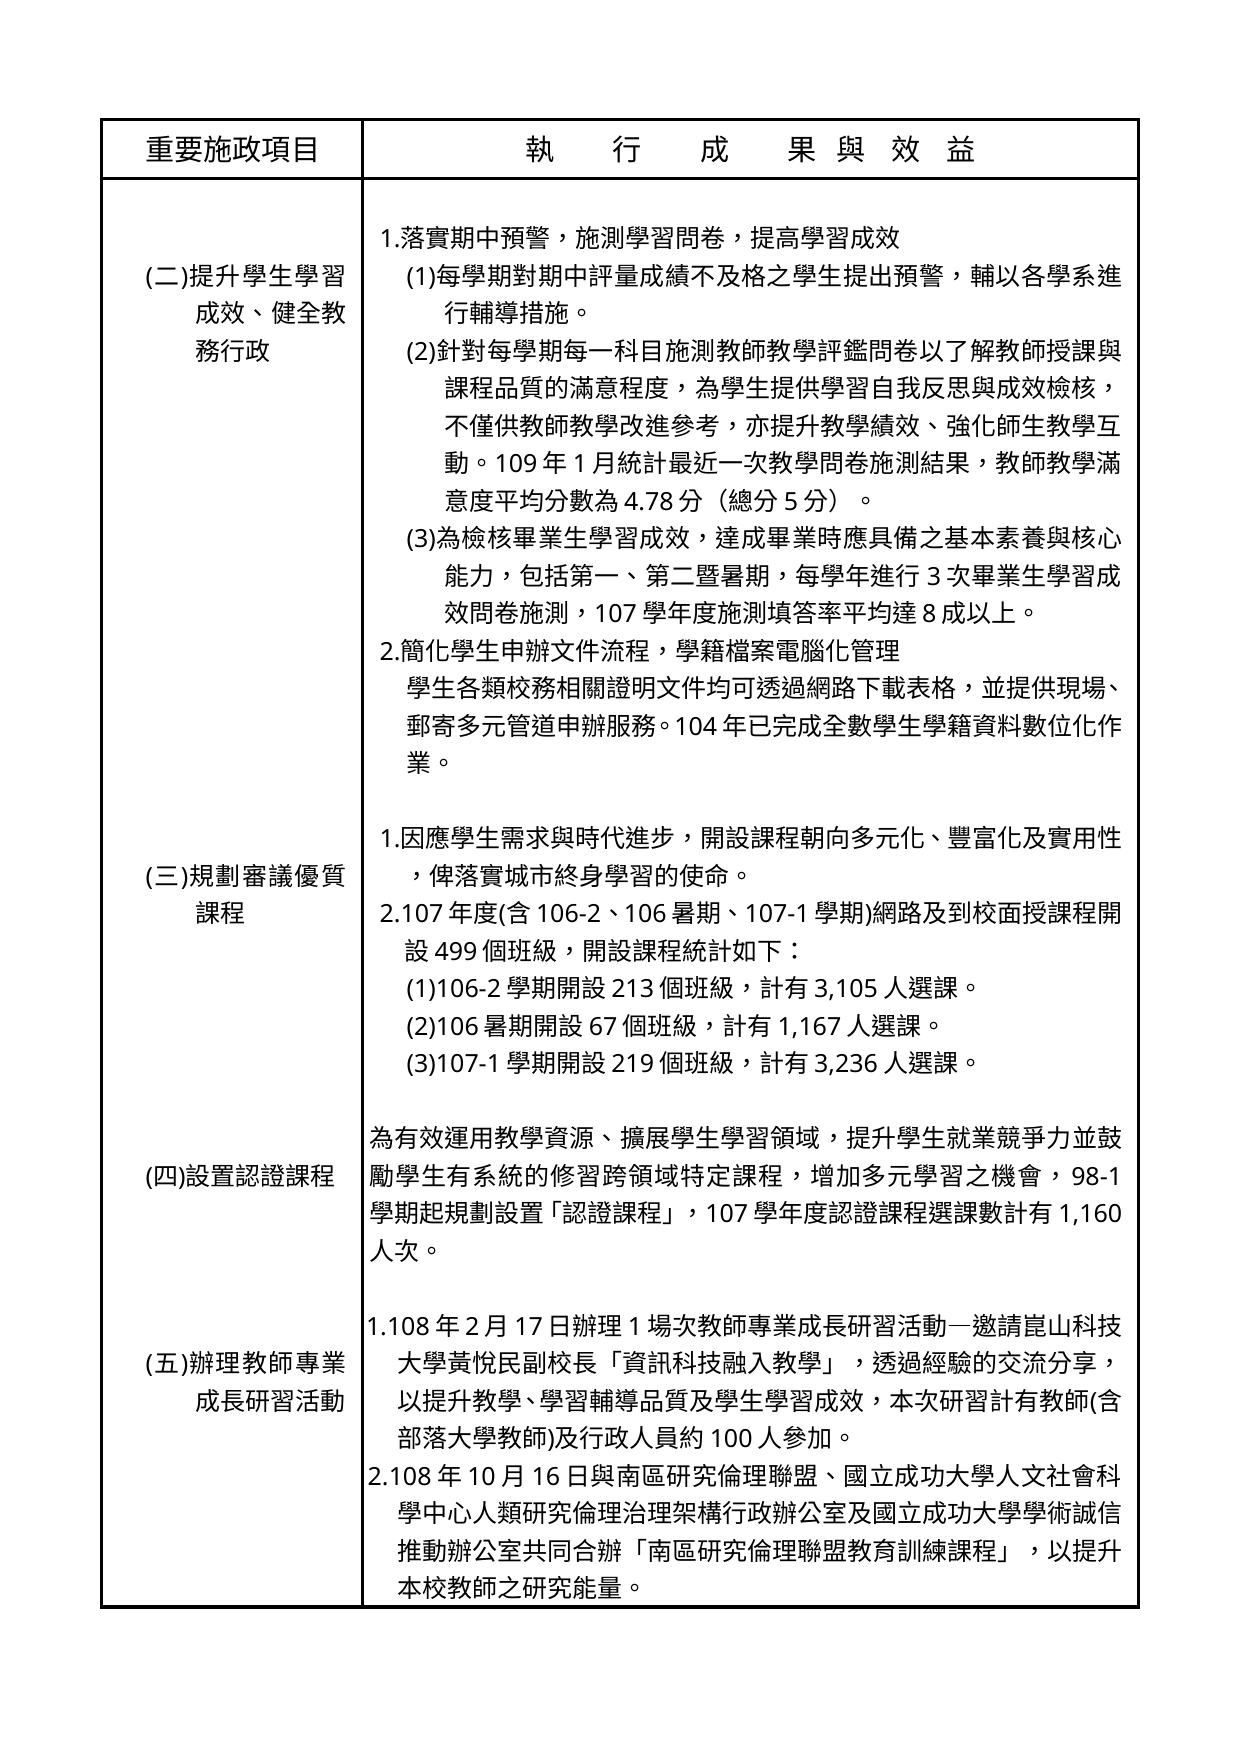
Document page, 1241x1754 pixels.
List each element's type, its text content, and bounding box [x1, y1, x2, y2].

table_header 重要施政項目 [103, 121, 361, 177]
table_header 執 行 成 果 與 效 益 [364, 121, 1137, 177]
table_cell 教學研究及訓輔 一、推動教務行政 (一)積極招生、拓展生源，持續推動終身學習與繼續教育理念，致力成為實用取向的幸福大學 (二)提升學生學習成效、健全教務行政 (三)規劃審議優質課程 (四)設置認證課程 (五)辦理教師專業成長研習活動 二、提升奬勵研究 (一)城市相關議題業務 (二)奬勵教師學術研究 三、製作遠距教學媒體 (一)提升城市開放大學數位學習平台功能 (二)製作電視教學節目 (三)教師自製網路教學節目 四、落實學生輔導 (一)輔導、補助及培植市立空大學生社團及各項自治組織 (二)學生輔導、諮商服務暨活動 (三)提供各項奬學金奬勵、輔助優異及特殊教育學生及提供工讀計畫保障弱勢族群受教權益 (四)推動志願服務工作 五、加強資訊安全管理 六、提升資訊服務品質 推廣教育計畫 籌辦各種職業訓練專班 其他教學及活動計畫 一、校務發展基金捐贈計畫 二、刊物編撰落實學校與學生間訊息傳遞 一般建築及設備計畫 教學大樓二、三、四樓及行政大樓一、二、三樓之廁所工程 伍、行政管理 一、提升人力資源管理 二、改善行政效能及服務品質 三、建立持續改善與品質保證機制 [103, 180, 361, 1605]
table_cell 1.訂定招生人數量化目標，定期檢核校務經營績效 近3年來，市立空大每學期在校學習學生人數由2,700多人成長至近2,900人，105-1學期突破3,000人，106-1學期為3,123人。107-1學期更高達3,236人。108-1學期更高達3,637人。年年學生人數成長皆創新高。 108年度（含107-2學期、107學年暑期、108-1學期）在校學習學生人數更高達8,354。人數亦持續維持穩定成長中。 2.組織招生團隊，積極拓展招生業務 (1)共同參與高雄市政府各局處舉辦之大型活動，辦理招生宣導與設攤（如勞工局大型徵才活動、社會局全國志工運動會活動宣導設攤活動、移民署「高雄新移民節」活動設攤宣導；各學系招生宣導活動（如接受電台專訪、傳播媒體營、企業教育訓練課程、社區各類活動）；以收行銷學校、宣導招生之效益。 (2)108年11月拜訪內政部警政署、台北市警察局、新北市警察局及警察專科學校等單位，積極推動警察同仁進修學習宣導，開設警察專班；亦積極參與高雄市警察局單位辦理之相關里民治安「局長與市民有約活動」，宣導招生宣導，透過現場宣導與郵寄簡章海報及傳單方式，宣導警政人員及里民招生。 (3)積極推動企業招生，於107年7月至新竹物流南區中心辦理說明會，同年9月成立「新竹物流台南班」，協助企業人士進修取得學位，107-1學期即有50多位報名上課。 (4)透過市府四類發行、全市38區里長、各文教機構、各國營事業單位、加工出口區等管道函知本校招生訊息與招生網站連結。 (5)爭取免費之媒體宣傳，如行政院數位多媒體電子看板、經濟發展局商圈LED電視牆招生、社團FB臉書、LINE群組、大學聯招資訊網等單位之免付費招生行銷廣告。 (6)建置完成網路報名與現場報名雙軌服務機制，並運用有限預算，規劃每學期多元媒體招生策略，透過招生文宣品（簡章、海報、傳單）、大眾傳播媒體、夾報、電台節目專訪、車廂廣告、清潔車體招生布條、新聞稿、網路聯播網等多元宣傳管道，配合招生說明會、記者會、活動宣傳等策略行銷本校。 (7)市立空大約有四成新生係由畢業校友與在校生及親友介紹而來，為獎勵熱心同學、師長及校友以個人為單位推薦親友至本校就讀，市立空大辦理「10克拉鑽石嘴」活動，推薦新生（有選課繳費者）達一定人數以上者，介紹人頒予「鑽石嘴獎」、「金嘴獎」、「銀嘴獎」、「有口皆碑」等獎項，推出以來，市立空大規劃之特色提袋與禮券等推薦獎，頗受學生歡迎。 (8)設立「原住民族文化創意產業學分學程」，其中分為「原住民文化學程」、「產業開發學程」、「生活知能學程」、「生態與營造學程」等四大領域，每修讀完單項學程課程，即頒發學程認證書，修讀完四大學程，即頒發「原住民族文化創意產業學分學程」證明書（80學分），完成上開80學分後，再依規定修滿本校48學分課程，即授予本校學士學位文憑，讓部落大學課程能兼具理論與實務，鼓勵原住民朋友積極學習獲得大學文憑。目前原住民部落大學107-2學期開設37門進修課程，108-1學期開設37門進修課程，可抵修本校部分課程學分，共計1,424人次選修。 3.積極開發外縣市學生 市立空大學生八成以上為居住在大高雄地區的市民，積極開發外縣市學生亦是市立空大現階段招生策略，99年起開辦雲林班，102年起開辦台東班課程，104年起開辦彰化班、南投班、屏東班，也於越南開設專班課程。106年起開辦左中班，開擴北高雄生源。107年起開辦高雄警察學士專班、澎湖班、枋寮班、新竹物流台南專班，並於中壢開設專班，讓本校據點正式向北延伸。 108年開設「台北警察專班」，嘉惠北部警察同仁進修取得學位。 4.辦理境外專班招生及教學 (1) 108年4月21日及108年12月22日辦理企業分析診斷實務高階管理精英越南班107-2學期及108-1學期同步視訊遠距教學事宜。 (2)108年5月18-19日及108年11月30日至12月1日至越南同奈商會分別辦理企業分析診斷實務高階管理精英越南班107-2學期及108-1學期課程實體面授教學。 (3)108年11月8-11日及12月20-23日至泰國台灣商會聯合總會辦理泰國專班108-1學期課程同歩視訊遠距教學暨實體面授教學及招生活動事宜。 (4)108年12月21日由市立空大校長劉嘉茹與多位一級學術主管，在駐泰國代表處大使童振源、泰國台灣商會聯合總會曾森彰、洪勝統、蔡雯慧等多位副會長的見證下，「高雄市立空中大學泰國學習指導中心」在曼谷泰國台灣商會聯合總會會址正式成立，讓當地台商可以透過高雄空大網路學習平台上課學習，順利取得大學學位，同時享有修習各類國際專業證照課程暨終身學習的機會。 1.落實期中預警，施測學習問卷，提高學習成效 (1)每學期對期中評量成績不及格之學生提出預警，輔以各學系進行輔導措施。 (2)針對每學期每一科目施測教師教學評鑑問卷以了解教師授課與課程品質的滿意程度，為學生提供學習自我反思與成效檢核，不僅供教師教學改進參考，亦提升教學績效、強化師生教學互動。109年1月統計最近一次教學問卷施測結果，教師教學滿意度平均分數為4.78分（總分5分）。 (3)為檢核畢業生學習成效，達成畢業時應具備之基本素養與核心能力，包括第一、第二暨暑期，每學年進行3次畢業生學習成效問卷施測，107學年度施測填答率平均達8成以上。 2.簡化學生申辦文件流程，學籍檔案電腦化管理 學生各類校務相關證明文件均可透過網路下載表格，並提供現場、郵寄多元管道申辦服務。104年已完成全數學生學籍資料數位化作業。 1.因應學生需求與時代進步，開設課程朝向多元化、豐富化及實用性，俾落實城市終身學習的使命。 2.107年度(含106-2、106暑期、107-1學期)網路及到校面授課程開設499個班級，開設課程統計如下： (1)106-2學期開設213個班級，計有3,105人選課。 (2)106暑期開設67個班級，計有1,167人選課。 (3)107-1學期開設219個班級，計有3,236人選課。 為有效運用教學資源、擴展學生學習領域，提升學生就業競爭力並鼓勵學生有系統的修習跨領域特定課程，增加多元學習之機會，98-1學期起規劃設置「認證課程」，107學年度認證課程選課數計有1,160人次。 1.108年2月17日辦理1場次教師專業成長研習活動—邀請崑山科技大學黃悅民副校長「資訊科技融入教學」，透過經驗的交流分享，以提升教學、學習輔導品質及學生學習成效，本次研習計有教師(含部落大學教師)及行政人員約100人參加。 2.108年10月16日與南區研究倫理聯盟、國立成功大學人文社會科學中心人類研究倫理治理架構行政辦公室及國立成功大學學術誠信推動辦公室共同合辦「南區研究倫理聯盟教育訓練課程」，以提升本校教師之研究能量。 3.108年9月9日及9月20日分別在市立空大與桃源區寶山部落舉辦，與高雄市原住民族部落大學共同合辦「部落創富‧財來原鄉」原住民公共議題『原』桌論『談』，共計5個場次，針對外漂族人經驗分享、原住民原鄉產業、網路媒體行銷、觀光導覽及部落文化等議題進行，並邀請了相關議題的產官學三方面的角度共同探討及分享，更希望透過論談的舉辦，持續讓原住民議題發酵，讓市民朋友更進一步了解原住民議題的重要性。 4.108年9月1日辦理1場次教師專業成長研習活動--「提升LQ學習智商」，本次特邀請國立台北教育大學莊淇銘教授蒞校演講，透過個人教學、研究及升等經驗的交流分享，以促進教師專業知能及學生學習滿意度之提升，本次研習計有教師(含部落大學教師)及行政人員約100人參加 1.相關議題業務 (1)市立空大於108年1月29日接受德國奧斯特法利爾應用科技大學學者到訪，108年7月19日與廣州市電視廣播大學參訪團進行經驗交流分享，積極拓展國際能見度、延伸學術與教學合作交流的觸角，提升辦學質量。 (2)市立空大於108年4月30日與國立高雄科技大學締結合作夥伴關係，由本校劉校長與高雄科技大學校長楊慶煜主持簽約儀式，期許雙方加強實質合作，有效共享資源，並促進雙方實務與學術經驗之交流，特別是推動雙方資源共享、師資的合作，互相提供推動產學合作等交流。 (3)市立空大於108年7月15日東京未來大學簽訂交流合作協議書(MOU)，兩校正式締結合作夥伴關係，更特別推動線上課程合作，形塑更優質的學習場域。 (4)市立空大於108年6月16日(星期日)舉辦「第十二屆城市學學術研討會」，國內、外研究城市學相關議題之專家學者以及市府相關局處首長前來參與座談、發表論文。108年下半年陸續接受與城市相關議題之論文投稿，並進行匿名審查，預計將於明(109)年中旬刊行「城市學學刊」第10卷，所得重要結論可做為市政推動之參考。 (5)市立空大於108年11月21日與國立臺中科技大學完成合作協議書之簽訂，透過書面換約的方式，兩校正式締結合作夥伴關係，未來在師資的合作、兩校資源共享及產學合作等交流，將更加密切。 1.教師卓越研究與專業表現-研究委託補助計畫 (1)教育部補助市立空大「樂齡大學計畫」。107學年計畫執行期間自107年8月1日起至108年7月31日止，計畫經費共計29萬7,000元整。以及108學年計畫執行期間自108年8月1日起至109年7月31日止，計畫經費共計28萬7,000元整；合計58萬4,100元。 (2)教育部補助市立空大通識教育中心許文英副教授及科技管理學系吳欣穎助理教授2人執行107學年度「大專校院教師教學實踐研究計畫」案，執行期間自107年8月1日起至108年7月31日止，計畫經費共計54萬6,480元整。以及補助市立空大工商管理學系薛昭義助理教授執行108學年度「大專校院教師教學實踐研究計畫」案，執行期間自108年8月1日起至109年7月31日止，計畫經費共計27萬5,310元整；合計82萬1,790元。 (3)教育部補助市立空大外語國文學系吳雪虹助理教授執行108學年度「高級中等學校學生預修大學第二外語教育課程專班」，執行期間自108年8月1日至109年7月31日，計畫經費共計16萬2,000元。 (4)高雄市政府民政局委託辦理「人權學堂」營運管理案，執行期間自108年1月1日至108年12月31日，計畫經費共計96萬元整。 (5) 高雄市政府勞工局委託辦理「勞工大學課程」，執行期間108年1月1日起至108年12月31日止，共開設6班，計畫經費共計78萬978元整。 (6)高雄市政府原住民事務委員會委託辦理「原住民族部落大學網路課程」。執行期間自108年1月1日起至108年12月31日止，共開設57班，經費共計39萬5,220元整。 2.歷年獲補助研究計畫、期刊論文發表統計表如下： 表1 歷年獲補助研究計畫統計表 表2 歷年期刊、論文發表篇數統計表 1.提供親和易用的數位學習平台，並每年進行平台系統升級，使教師教學模式更為多元，學生學習更為便利。 2.為鼓勵教師多運用平台進行教學，提高教師之教學效率，並加強與學生之互動性，訂有「高雄市立空中大學運用教學平台融入教學獎勵實施要點」，針對平台使用成績優良之教師給予獎勵。 3.為建立市立空大數位學習教材典範，訂有「高雄市立空中大學教師製作優質數位學習教材獎勵要點」，鼓勵校內專兼任教師製作優質的數位學習教材，創造多元教學與學習環境，並期望藉由教材間相互觀摩學習，提升教師本身教學知能。 1. 108年度（107學年度第2學期）電視教學節目委託專業人員錄製，其概況如下： (1)107學年度第2學期新錄製1科，計54講次。 (2)108學年度第1學期新錄製1科，計36講次。 2.電視教學委託播放 高雄地區：公共頻道03，每週星期一至星期五上午6點到7點。 屏東地區：公益頻道03，每週星期一至星期六下午17點30分到18點30分。 1.學校提供錄製設備和購置錄製軟體，教師自行錄製網路教學節目， 108年度（包含107學年度第2學期、107學年度暑期暨108學年度第1學期）錄製情形如下： (1)107學年度第2學期新錄製81科，共3,852講次。 (2)107學年度暑期新錄製4科，共144講次。 (3)108學年度第1學期新錄製79科，共3,582講次。 2.為確保教師自製網路教學節目之製作品質，特訂有「高雄市立空中大學網路課程錄製注意事項」，並隨時稽核自製網路教學節目，以確保品質之一致性。 1.傳承社團服務精神 輔導學生成立各類社團，現校內計有1個校友總會、16個社團、6個系學會、6個系友會之學生、校友自治團體，除提供同學情誼交流、服務奉獻的平台，於107-2學期(108年2月17日)及108-1學期(9月1日)新生開學典禮辦理「社團博覽會」，提供社團招募新血契機，展現成人學生社團經營的活力與資源，有效降低遠距教學所產生的疏離感及中斷學習比例。為增進學生自治團體與學校良好互動，提升幹部團隊經營與領導能力，協助幹部經驗傳承，於108年9月1日下午辦理108學年度「學生團體幹部座談會」暨「與空大有約」活動，六學系暨各社團幹部50多人位參加，提供學生與學校之間溝通想法、交換意見的管道。於教學大樓設有社團辦公室，提供社團活動討論、會議舉行等場地運用。 2.辦理第20任學生代表選舉 於108年6月22、23日完成第20任學生代表選舉暨108學年度六學系系學會會長選舉，透過公平公開選舉，拔擢熱心公益學生擔任自治幹部，服務師生，涵泳領導統御，並參與校務規劃、活動辦理及班級經營，共謀學校與學生福祉。 3.補助社團經營，培植人才與實踐力 輔導學生組織成立各類社團，並提供經費補助，協助社團活動辦理及社務運作，以凝聚社員向心力和認同，促進社團人才培力，確保社務永續發展。108年計有社團與學系辦理19場次活動接受經費補助，補助金額共計69,300元。 辦理多元校園活動，豐富學生校園生活與體驗 辦理108年性別平等教育宣導講座 於108年6月22日(六)與人權學堂假美麗島人權學堂合辦一場性別平等教育講座，邀請屏東縣心理治療師公會理事長李權晃進行「探討長照政策下容易被忽視的心理健康議題與照顧者性別平等之人權相關問題」演講。 2.辦理生命教育講座 於108年5月7日(二)與人權學堂合作辦理生命教育活動，邀請FMT幸福in快閃拍攝團隊於小港醫院舉行幸福快閃活動，除慰勞辛苦的護理人員外，期望民眾能體恤護理人員辛勞。 3.辦理107學年度「高雄向前 學習無限」畢業典禮 於108年3月24日成立107學年度畢業生聯誼會，推舉準畢業生、苓雅區第五屆里長聯誼會主席郭豐模里長擔任畢聯會會長。107學年「高雄向前 學習無限」畢業典禮於108年7月21日(日)假市立空大玫瑰廳舉行，謝師宴餐會於當日晚間假高雄寒軒國際大飯店辦理。 4.辦理108年第4屆「傑出校友」遴選活動 為表彰校友在各行各業的傑出成就與貢獻，提升校譽、激勵後進，持續辦理第4屆「傑出校友」遴選，承蒙多方推薦與評選，於108年9月22日(日)完成嚴謹遴選程序，遴選8位優良校友為代表，分別在工商、才藝、服務等類別上，展現具體事蹟與斐然成就。 5.辦理2019第四屆校友回娘家「榮耀嘉年華」辦桌活動 於108年12月7日(日)晚間在浪漫燈海滿佈的校園廣場，舉行第4屆校友回娘家辦桌活動，活動在校長劉嘉茹、校友總會理事長邱月秀帶領下，邀請各屆貴賓進行「飛耀向前」慶祝儀式。各地校友齊聚一堂，校園席開百桌迎賓，會中頒發「傑出校友獎」，並有校友為母校獻上「電視金鐘獎」乙座。高雄市政府副秘書長張裕榮代表市長到場致意，遠自台東、澎湖校外班的師生和校友也結伴返校相聚。 6.辦理暨2019就業博覽會暨108學年度升學博覽會活動 於108年4月27日(六)上午與本府勞工局合作辦理「2019就業博覽會」在市立空大行政樓中庭舉行，計有15家廠商(含公部門)參與，提供市立空大待業學員暨小港地區求職者就業媒合，初步媒合率達七成以上。為提供市立空大學生畢業後繼續升學發展的資訊，輔導處結合六大學系暨通識中心合作辦理「108學年度升學博覽會」，於109年1月4日(六)在市立空大行政樓中庭舉行，邀請南部各大學院校研究所計25家，於109年1月4日(六)市立空大網路教學面授課程學生返校上課期間到校設攤，藉以輔導學生繼續升學。 7.辦理社區民眾親子閱讀活動與書展活動 於108年1月22日至3月31日假市立空大圖書館一樓辦理為期二個月「國家文官學院主題書展」；每周六上午10點市立空大圖書館定期於一樓兒童閱覽室舉辦親子共讀-故事媽媽說故事時間，並蓋發集點卡兌換小禮物，培養學童親近圖書館、喜愛閱讀的習慣。 8.辦理電子書閱讀推廣活動 為鼓勵學生、校友運用行動載具閱讀，持續推廣「行動閱讀e起來」電子書閱讀推廣系列活動，鼓勵教職員生、校友於Hyread ebook電子書平台及華藝電子書平台「借閱」、「線上瀏覽」電子書，並108年9月辦理「電子書閱讀心得分享」，分享學員電子書閱讀樂趣。另辦理108年「愛書達人 帶路好書」圖書分享會活動，分享閱讀樂趣，共創優良的電子書閱讀文化。 9.辦理108年「愛書達人 帶路好書」圖書分享會活動 為響應市長推廣市民每月一書活動，於本年度規劃「愛書達人 帶路好書」圖書分享會，邀請愛書達人於107-2學期辦理3場好書分享會，第一場：4月27日週六邀請屏東科技大學餐旅管理學系蘇衍綸教授分享「鼎泰豐，有溫度的完美」一書，第二場：5月26日週日邀請康橋連鎖旅館陳保成董事長分享「如何閱讀一本書」一書，第三場：6月23日週日邀請高雄大學資訊管理學系楊書成教授分享「行銷點子製造機」一書。 10.辦理108年「觀光產業專題演講」活動 為推動高雄觀光產業，開發高雄新觀光產業藍圖，108-1學期市立空大圖書館與工商系合作辦理兩場「觀光產業專題演講」。第一場訂於108年11月23日（六）中午邀請四方通行旅遊網站總經理邱文鴻主講「善用科技發展趨勢為高雄觀光加值」；第二場訂於109年1月5日(日)中午邀請高雄餐旅大學觀光研究所所長吳英偉主講「高雄港海洋觀光發展」 11.辦理心理師駐校諮商服務 成人學生身兼多重角色，為舒緩學生內心多重角色衝突、時間管理、學習障礙等壓力，市立空大聘請專業心理諮商師，於大面授日依學生所需預約時段，提供個別化心理諮詢與晤談服務。統計108年(含107-2、108-1學期)服務師生計22人次。 12.實施「幼兒伴讀」活動計畫 針對成人學習者照顧幼兒的需求，專為單親家庭、新住民、低收入戶等成人學生，於每月一次網路教學到校面授日需帶5至12歲年幼子女返校上課者，安排其子女免費參加「志工團」規劃的各項才藝活動，達成親子共學效益。統計108年(含107-2、108-1學期共計16次返校面授）服務成人學生約計56人次，幼兒計85人次。 13.課業諮詢導師時間，俾利成人學生請益與課業討論 市立空大提供一對一的教師課業諮詢時間，統計108年(含107-2、108-1學期)其中107-2學期計有19位專任導師安排51門課程，108-1學期計有19位專任導師安排54門課程每週定期課業諮詢時間。此外，學生亦可利用電子郵件、電話，向老師請教課業問題，輔以遠距教學運用的eeClass數位學習平台，提供師生、同儕間課業討論與資訊互動之學習空間。同時，鼓勵學生參與支持性、學習型網路群組，包括由師生發起的臉書、手機群組，有效協助學生解決課業問題，促進學生積極自主的學習風氣。 重視中高年齡及弱勢族群就學權益，提供特殊生學雜費減免優惠，實 現受教機會均等理念 市立空中大學就學費用減免對象除原65歲以上國民、原住民、低收入戶、中低收入戶、身心障礙者暨子女入學者、特殊境遇家庭之子女等多類學生。統計108年度就學費用減免優惠金額達1,223萬元；共補助1,422人次；占108學年度學雜費收入7,152萬元的一成五八（17%）。 2.獎學金、助學金及工讀生業務辦理情形成果如下： (1)提供「傑出成就獎學金」、「特殊貢獻及特殊事蹟獎學金」、「身心障礙學生及其子女入學者獎學金」等校內各類獎學金，經學生輔導委員會審議，107-2學期計有4位學生獲考取研究所獎學金，總計發放6,000元，1位學生獲考取國家考試奬學金，總計發放1,500元，8位新住民學生獲得新住民獎學金，總計發放16,000元。校外獎學金部分，遴選成績最優學生申請行政院原住民族委員會提供「原住民獎學金」1名，獲22,000元獎學金；遴選成績最優學生申請「內政部新住民培力」獎學金2名，各獲8,000元獎學金；108-1學期計有12位學生獲考取研究所獎學金，總計發放18,000元，4位學生獲考取國家考試奬學金，總計發放6,000元，5位新住民學生獲得新住民獎學金，總計發放10,000元，2位身心障礙學生獲獎學生7,000元，1位學生申請傑出成就獎學金5,000元(參加108年全國大專校院運動會400公尺游泳比賽第3名)，1位獲特殊事蹟獎學金3,000元(高雄市美術推廣協進會美推大展藝術評比特等獎及最佳人氣獎)。校外獎學金部分，遴選成績最優學生申請行政院原住民族委員會提供「原住民獎學金」2名，各獲22,000元獎學金。 (2)為鼓勵學生利用課餘時間學習行政工作技巧及學術研究相關知能，以增進學生就業力及服務學習精神，市立空大提供「服務學習」、「研究學習」兩項工讀機會，平均每月近40位學生獲得工讀助學機會。為加強工讀助理進用暨考核作業的持續改善內控措施，自107-2學期起，每學期定期針對工讀助理工作能力、態度、人際關係進行評量考核，俾憑有效奬懲管理。 3.為提供中高齡者多元學習管道，市立空大108學年度再次獲得教育部專案補助委託辦理「樂齡大學」計畫，經費計287,100元，開設危機管理、社區故事微電影、城市見學、咖啡美學、創意傳播行銷、綠色能源科技等課程。108年2月至108年6月間（107-2學期）學員人數79人，男性學員16人、女性學員63人。108年9月至109年1月間（108-1學期）學員人數78人，男性學員18人、女性學員60人。 1.推薦累計志工服務時數超過500小時以上之圖書志工宋麗君，獲108年高市府「志願服務績優銅質獎」；計有朱真好等13位志工完成108年度高市府志工基礎暨特殊教育訓練課程；計有李潔凌等2位志工獲榮譽卡換發。 2.於109年1月8日(三)辦理108年圖書館志工教育訓練研習活動，加強服務人員及志工專業知能，並慰勞志工們為校奉獻服務的辛勞。 1.市立空大於108年7月11日通過「ISO 27001：2013」資訊安全管 理標準之續評驗證作業，以確保ISO27001證書之有效性。 2.開設資安講習課程，加強教職員資訊安全教育訓練。 1.市立空大於108年11月購置eeclass數位學習平台、iSites知識社群管理系統之升級授權(含維護)1年，提供系統最新功能或重大更新，使該系統之功能更加完整，以符合教師教學及學生學習之需求。 2.為繼續提供APP應用程式服務供行動裝置使用者與市立空大學生使用，市立空大已重新製作APP應用程式並通過資安檢測，於108年12月13日完成上架改版作業。 3.市立空大於108年12月9日取得網站無障礙標章2.0，以符合網站無障礙規範2.0版。 4.市立空大於108年7月更新行政大樓之無線網路基地台5台，以改善無線網路收訊不佳問題。 1.107學年度第2學期及108學年度第1學期辦理「轉任一般行政職系20學分班」及「轉任技藝職系20學分班」，共計16門課程，培訓學員超過600人次，協助公務人員培養第二專長。 2.107學年度第2學期、107學年度暑期及108學年度第1學期於屏東監獄等開設6班學員101人次。 3.107學年度第2學期、107學年度暑期及108學年度第1學期於南投、彰化、雲林、屏東、臺東、枋寮、左中班、中壢、澎湖、警察學士專班、新竹物流台南班等地區開設共300門課程，共計1595人次選課。 4.108年度第33期及35期接受本府勞工局勞工大學委辦開設6門課程，培訓學員120人次。 1.建置信用卡、匯款等多元捐款機制以擴展捐贈來源、鼓勵小額捐贈。 2.108年度捐贈款總計收入新台幣1,536,460元。 1.108年完成第22卷2期、第22卷3期、第22卷4期、第23卷1期，合計發行4期校訊。 2.每學期印製「新生學習指南」，內含教務處有關規章及新生學習指引，並以問答方式解答各種學習疑難，藉以協助新生儘早瞭解與融入空中大學的學習方式。 市立空大業於108年11月16日竣工，12月23日驗收完成，以達提供師生及民眾安全、環保衛生、性別平等的校園環境目標。，改善整體校園環境空間，期提供教職員及學生乾淨舒適之學習場所。 1.辦理專任教師升等3人，兼任教師升等1人；聘任兼任教師241人次。 2.辦理職員記大功1人次、記功28人次、嘉獎250人次、記過0人次、申誡0人次。 3.市立空大主管及職員參加性別主流化訓練比例達100%，且職員業務相關學習時數皆達20小時以上，並完成政策性訓練課程10小時。 1.加強宣導說明提升行政效能及服務品質等法規或行政規則，並強化業務電子化功能，將人事相關法規（計136項）、及書表（計68項）電子化，並掛於網頁供教職員工使用。 2.於學校各項會議中宣導，包括校務會議、行政會議、校教師評審委員會、職員甄審暨考績會、人事甄審會議等公開場合加以宣導中央或本府各項新訂或修正之人事法規，轉知同仁瞭解其制（訂）定或修正之背景意義，必要時並輔以郵件轉發，以維護同仁之權益。 3.市立空大相關性別平等委員會、校教評會、職員甄審暨考績委員會，均依照規定任一性別不得少於三分之ㄧ規定辦理。 市立空大之自我評鑑辦理情形，現有校務自我評鑑、學系自我評鑑（教學單位評鑑）、教師評鑑及教學評鑑四部分： 1.校務評鑑部分：市立空大106年5月接受財團法人高等教育評鑑中心基金會之校務評鑑，依據評鑑結果，四項受評項目共通過三項，僅項目四為有條件通過，本校已成立校務評鑑工作小組，於107年1月1日至12月31日持續進行自我改善，並於108年5月接受追蹤評鑑實地訪評，評鑑結果於108年12月公布市立空大已獲教育部認可，全數通過校務評鑑。 2.通識教育暨第二週期系所評鑑部分：依據財團法人高等教育評鑑中心基金會之規劃，市立空大已分別於105年5月、106年5月接受「大學校院通識教育暨第二週期系所評鑑」及追蹤評鑑，各受評單位之評鑑結果已有5系及1中心通過;僅有1受評單位為有條件通過，已依限回傳改善計劃與執行成果。 3.教師評鑑部分：配合校務評鑑，於106年7月進行專任教師評鑑，全數教師皆通過評鑑。依據教師評鑑每四年辦理一次之規定，將於110年6月至9月再次進行專任教師評鑑。 4.教學評鑑：於每學期期末施測，其評鑑結果將做為教師教學改進之依據，目前108-1學期全校教師教學評鑑學生滿意度平均值均達「滿意」以上。 [364, 180, 1137, 1605]
